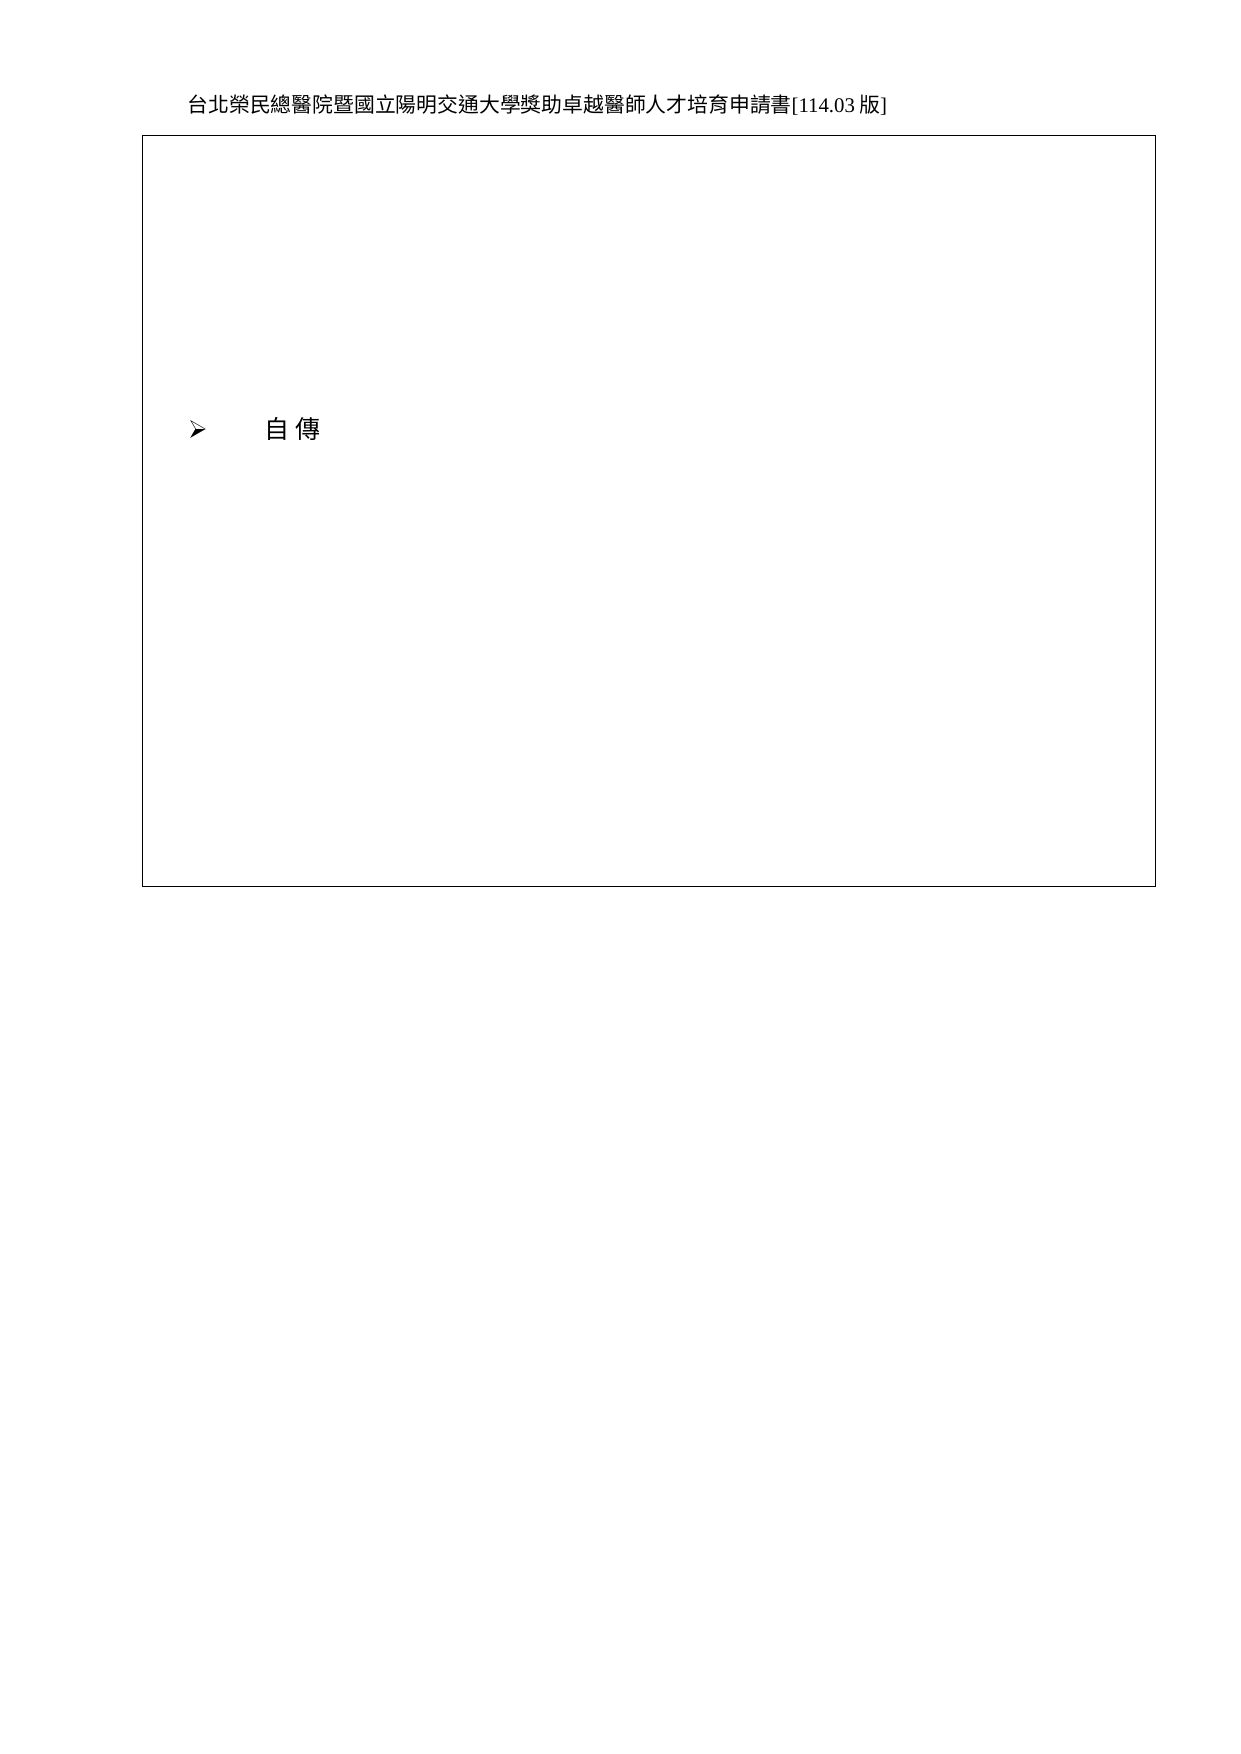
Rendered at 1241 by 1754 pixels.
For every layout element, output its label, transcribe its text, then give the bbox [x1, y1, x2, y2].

table_header 學歷 經歷 自傳 [143, 136, 1155, 886]
